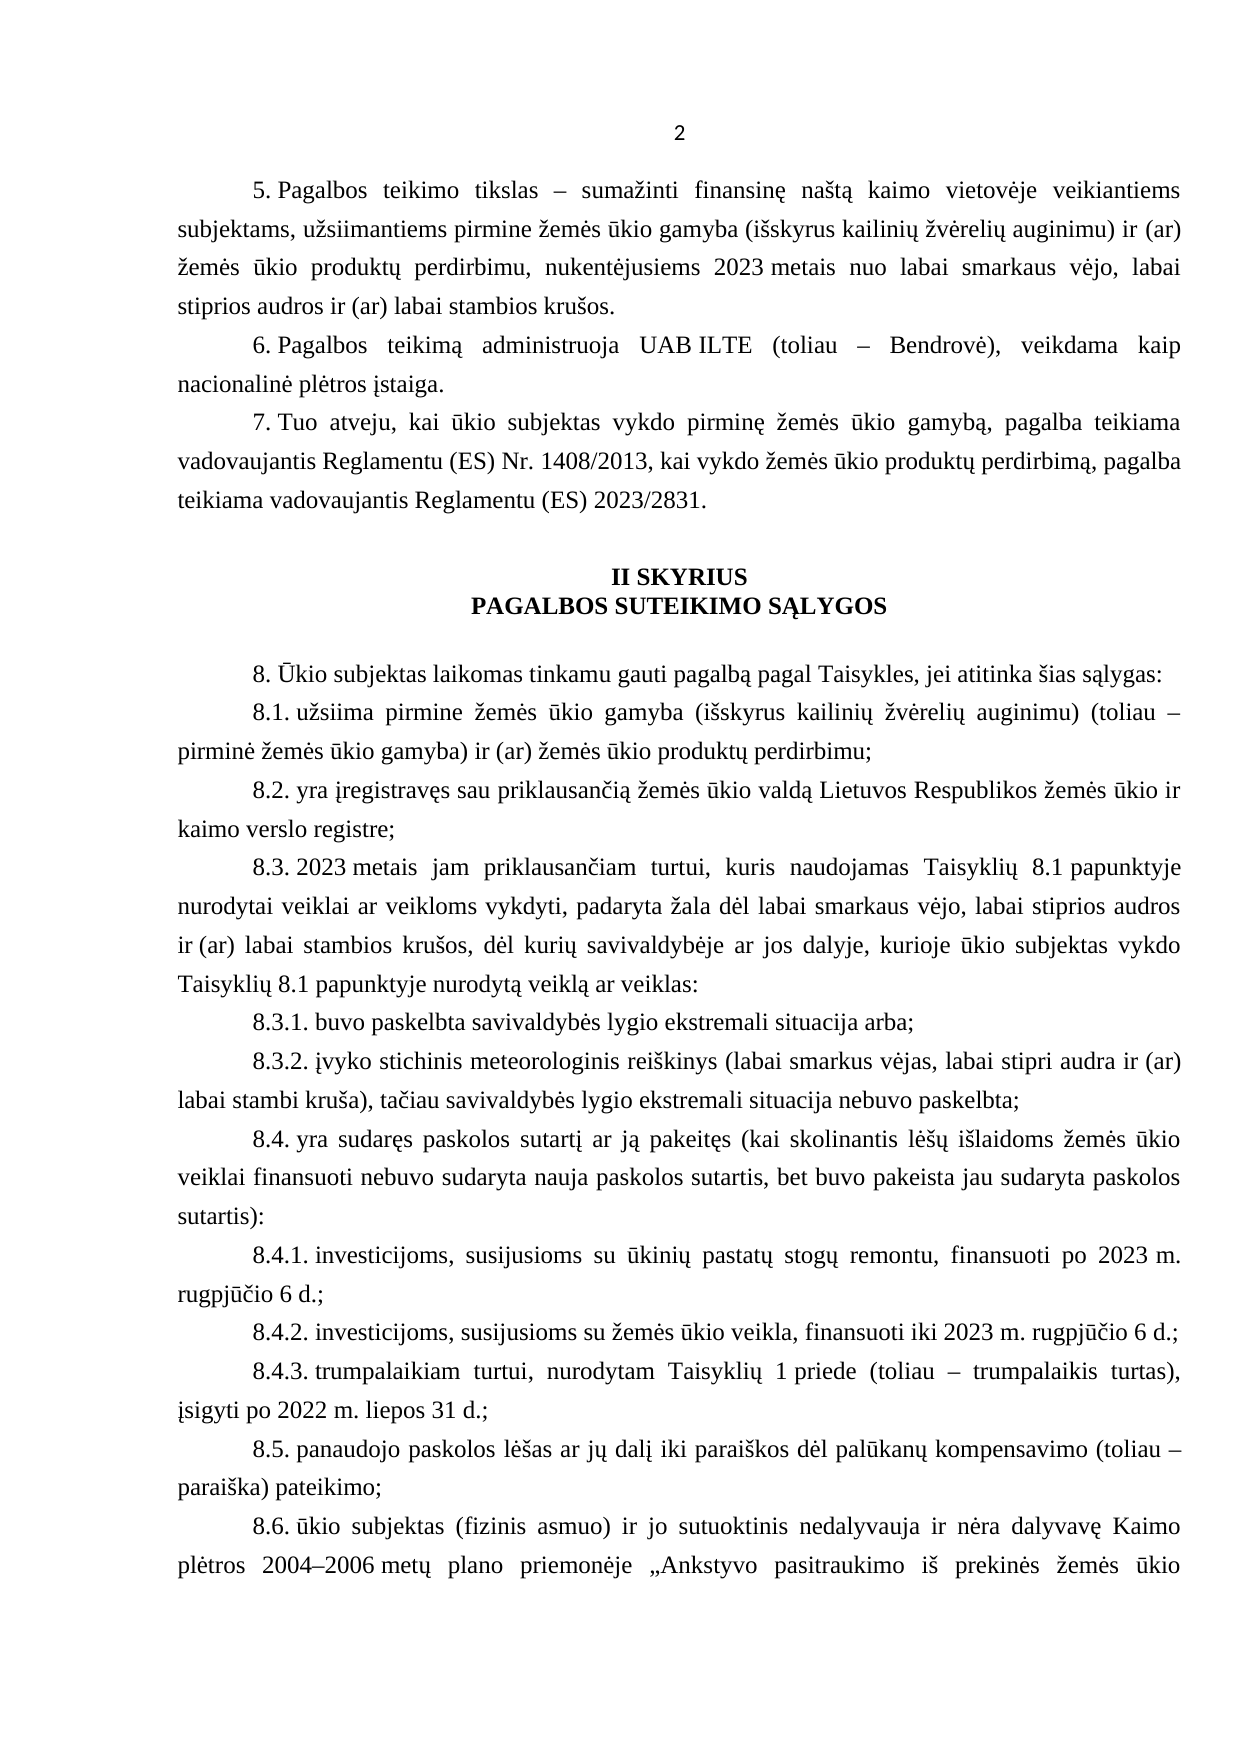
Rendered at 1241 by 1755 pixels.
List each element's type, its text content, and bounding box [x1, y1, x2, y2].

text 8.4. yra sudaręs paskolos sutartį ar ją pakeitęs (kai skolinantis lėšų išlaidoms žemės ūkio veiklai finansuoti nebuvo sudaryta nauja paskolos sutartis, bet buvo pakeista jau sudaryta paskolos sutartis): [177, 1124, 1181, 1230]
text 6. Pagalbos teikimą administruoja UAB ILTE (toliau – Bendrovė), veikdama kaip nacionalinė plėtros įstaiga. [177, 330, 1181, 397]
text 8.4.1. investicijoms, susijusioms su ūkinių pastatų stogų remontu, finansuoti po 2023 m. rugpjūčio 6 d.; [177, 1240, 1181, 1307]
text 8. Ūkio subjektas laikomas tinkamu gauti pagalbą pagal Taisykles, jei atitinka šias sąlygas: [177, 659, 1181, 687]
text 8.2. yra įregistravęs sau priklausančią žemės ūkio valdą Lietuvos Respublikos žemės ūkio ir kaimo verslo registre; [177, 775, 1181, 842]
text 8.3.2. įvyko stichinis meteorologinis reiškinys (labai smarkus vėjas, labai stipri audra ir (ar) labai stambi kruša), tačiau savivaldybės lygio ekstremali situacija nebuvo paskelbta; [177, 1046, 1181, 1114]
text PAGALBOS SUTEIKIMO SĄLYGOS [177, 591, 1181, 620]
text II SKYRIUS [177, 562, 1181, 591]
text 8.3. 2023 metais jam priklausančiam turtui, kuris naudojamas Taisyklių 8.1 papunktyje nurodytai veiklai ar veikloms vykdyti, padaryta žala dėl labai smarkaus vėjo, labai stiprios audros ir (ar) labai stambios krušos, dėl kurių savivaldybėje ar jos dalyje, kurioje ūkio subjektas vykdo Taisyklių 8.1 papunktyje nurodytą veiklą ar veiklas: [177, 852, 1181, 997]
text 8.3.1. buvo paskelbta savivaldybės lygio ekstremali situacija arba; [177, 1007, 1181, 1036]
text 8.1. užsiima pirmine žemės ūkio gamyba (išskyrus kailinių žvėrelių auginimu) (toliau – pirminė žemės ūkio gamyba) ir (ar) žemės ūkio produktų perdirbimu; [177, 697, 1181, 765]
text 8.4.3. trumpalaikiam turtui, nurodytam Taisyklių 1 priede (toliau – trumpalaikis turtas), įsigyti po 2022 m. liepos 31 d.; [177, 1356, 1181, 1424]
text 8.6. ūkio subjektas (fizinis asmuo) ir jo sutuoktinis nedalyvauja ir nėra dalyvavę Kaimo plėtros 2004–2006 metų plano priemonėje „Ankstyvo pasitraukimo iš prekinės žemės ūkio [177, 1511, 1181, 1579]
text 7. Tuo atveju, kai ūkio subjektas vykdo pirminę žemės ūkio gamybą, pagalba teikiama vadovaujantis Reglamentu (ES) Nr. 1408/2013, kai vykdo žemės ūkio produktų perdirbimą, pagalba teikiama vadovaujantis Reglamentu (ES) 2023/2831. [177, 407, 1181, 514]
text 5. Pagalbos teikimo tikslas – sumažinti finansinę naštą kaimo vietovėje veikiantiems subjektams, užsiimantiems pirmine žemės ūkio gamyba (išskyrus kailinių žvėrelių auginimu) ir (ar) žemės ūkio produktų perdirbimu, nukentėjusiems 2023 metais nuo labai smarkaus vėjo, labai stiprios audros ir (ar) labai stambios krušos. [177, 175, 1181, 320]
text 8.5. panaudojo paskolos lėšas ar jų dalį iki paraiškos dėl palūkanų kompensavimo (toliau – paraiška) pateikimo; [177, 1434, 1181, 1501]
text 8.4.2. investicijoms, susijusioms su žemės ūkio veikla, finansuoti iki 2023 m. rugpjūčio 6 d.; [177, 1317, 1181, 1346]
